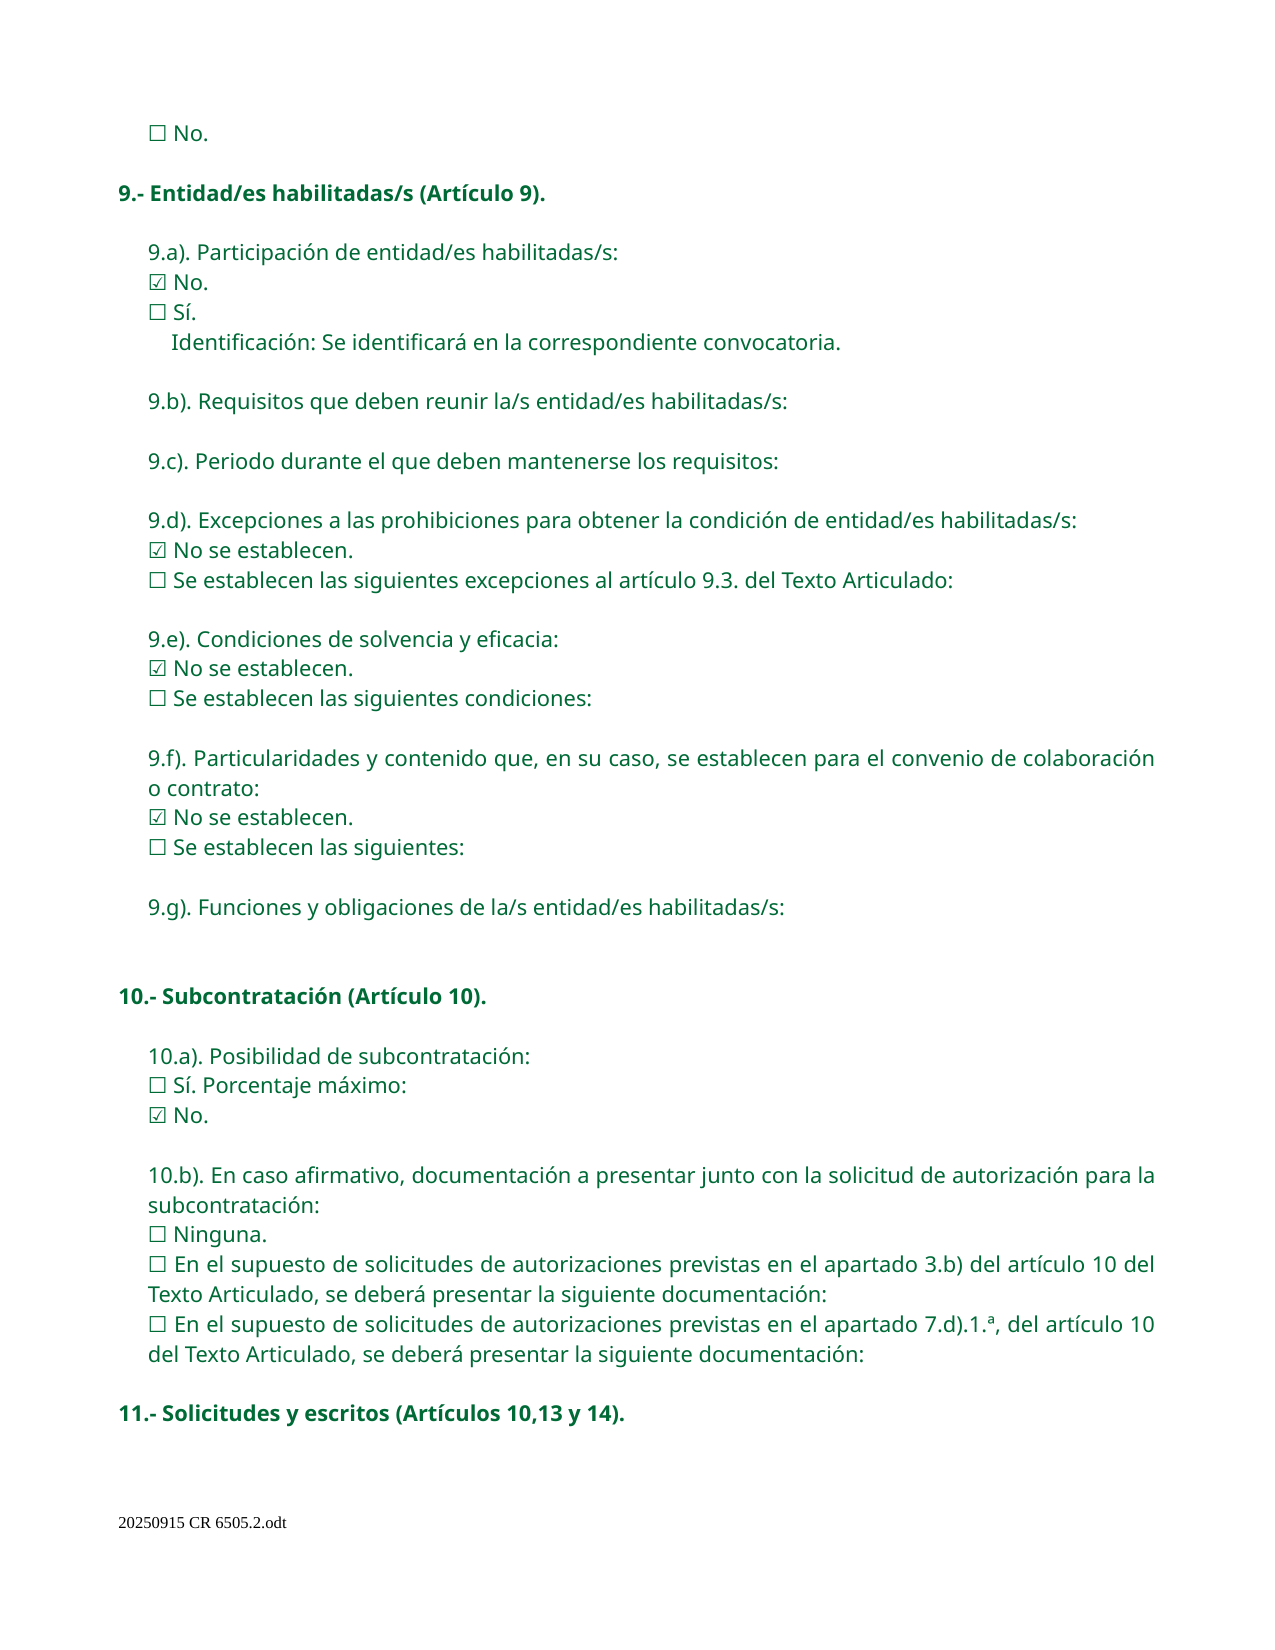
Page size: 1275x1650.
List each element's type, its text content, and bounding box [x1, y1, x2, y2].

text ☑ No. [148, 1100, 1157, 1130]
text 9.e). Condiciones de solvencia y eficacia: [148, 623, 1157, 653]
text ☐ En el supuesto de solicitudes de autorizaciones previstas en el apartado 7.d).1.ª, del artículo 10 del Texto Articulado, se deberá presentar la siguiente documentación: [148, 1309, 1157, 1368]
text 10.b). En caso afirmativo, documentación a presentar junto con la solicitud de autorización para la subcontratación: [148, 1160, 1157, 1219]
text 9.d). Excepciones a las prohibiciones para obtener la condición de entidad/es habilitadas/s: [148, 505, 1157, 535]
text 10.- Subcontratación (Artículo 10). [118, 981, 1157, 1011]
list ☑ No se establecen. [148, 653, 1157, 683]
list ☑ No se establecen. [148, 535, 1157, 565]
text 9.b). Requisitos que deben reunir la/s entidad/es habilitadas/s: [148, 386, 1157, 416]
text ☑ No. [148, 267, 1157, 297]
text ☐ En el supuesto de solicitudes de autorizaciones previstas en el apartado 3.b) del artículo 10 del Texto Articulado, se deberá presentar la siguiente documentación: [148, 1249, 1157, 1309]
text 9.a). Participación de entidad/es habilitadas/s: [148, 237, 1157, 267]
text 9.c). Periodo durante el que deben mantenerse los requisitos: [148, 446, 1157, 476]
text Identificación: Se identificará en la correspondiente convocatoria. [171, 327, 1157, 356]
text 9.f). Particularidades y contenido que, en su caso, se establecen para el convenio de colaboración o contrato: [148, 743, 1157, 802]
text 9.- Entidad/es habilitadas/s (Artículo 9). [118, 178, 1157, 207]
list ☐ Se establecen las siguientes condiciones: [148, 683, 1157, 713]
text 9.g). Funciones y obligaciones de la/s entidad/es habilitadas/s: [148, 892, 1157, 921]
text 10.a). Posibilidad de subcontratación: [148, 1041, 1157, 1070]
text ☑ No se establecen. [148, 802, 1157, 832]
text ☐ Ninguna. [148, 1219, 1157, 1249]
list ☐ Se establecen las siguientes excepciones al artículo 9.3. del Texto Articulado: [148, 565, 1157, 595]
text 11.- Solicitudes y escritos (Artículos 10,13 y 14). [118, 1398, 1157, 1428]
text ☐ Sí. [148, 297, 1157, 327]
text ☐ No. [148, 118, 1157, 148]
text ☐ Se establecen las siguientes: [148, 832, 1157, 862]
text ☐ Sí. Porcentaje máximo: [148, 1070, 1157, 1100]
